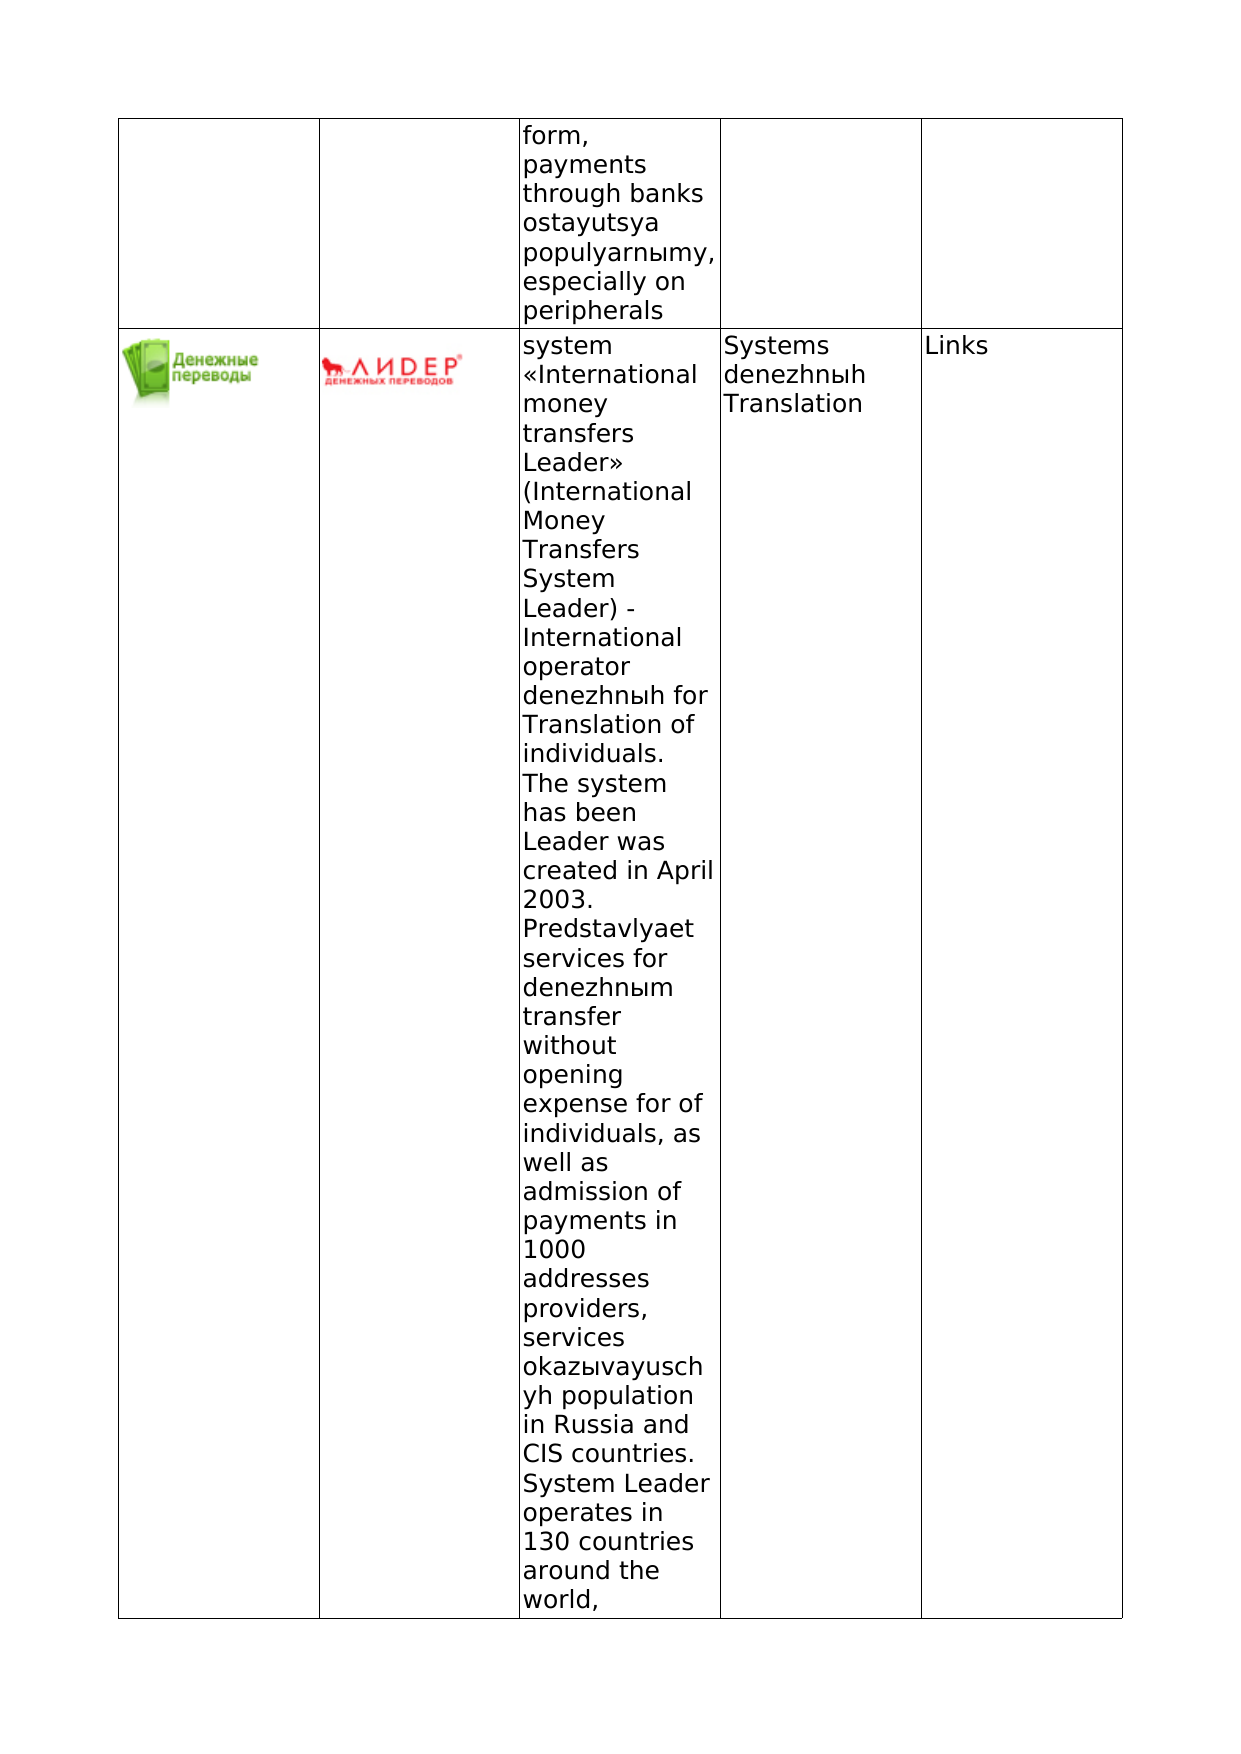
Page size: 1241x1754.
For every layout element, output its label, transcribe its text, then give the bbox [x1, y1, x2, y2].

picture [121, 331, 262, 408]
table_cell [320, 329, 519, 1617]
table_cell Links [922, 329, 1122, 1617]
table_cell [721, 119, 921, 328]
table_cell [119, 119, 319, 328]
table_cell form, payments through banks ostayutsya populyarnыmy, especially on peripherals [520, 119, 720, 328]
table_cell [922, 119, 1122, 328]
table_cell Systems denezhnыh Translation [721, 329, 921, 1617]
table_cell system «International money transfers Leader» (International Money Transfers System Leader) - International operator denezhnыh for Translation of individuals. The system has been Leader was created in April 2003. Predstavlyaet services for denezhnыm transfer without opening expense for of individuals, as well as admission of payments in 1000 addresses providers, services okazыvayuschyh population in Russia and CIS countries. System Leader operates in 130 countries around the world, [520, 329, 720, 1617]
table_cell [119, 329, 319, 1617]
table_cell payments through banks [320, 119, 519, 328]
picture [321, 331, 463, 410]
